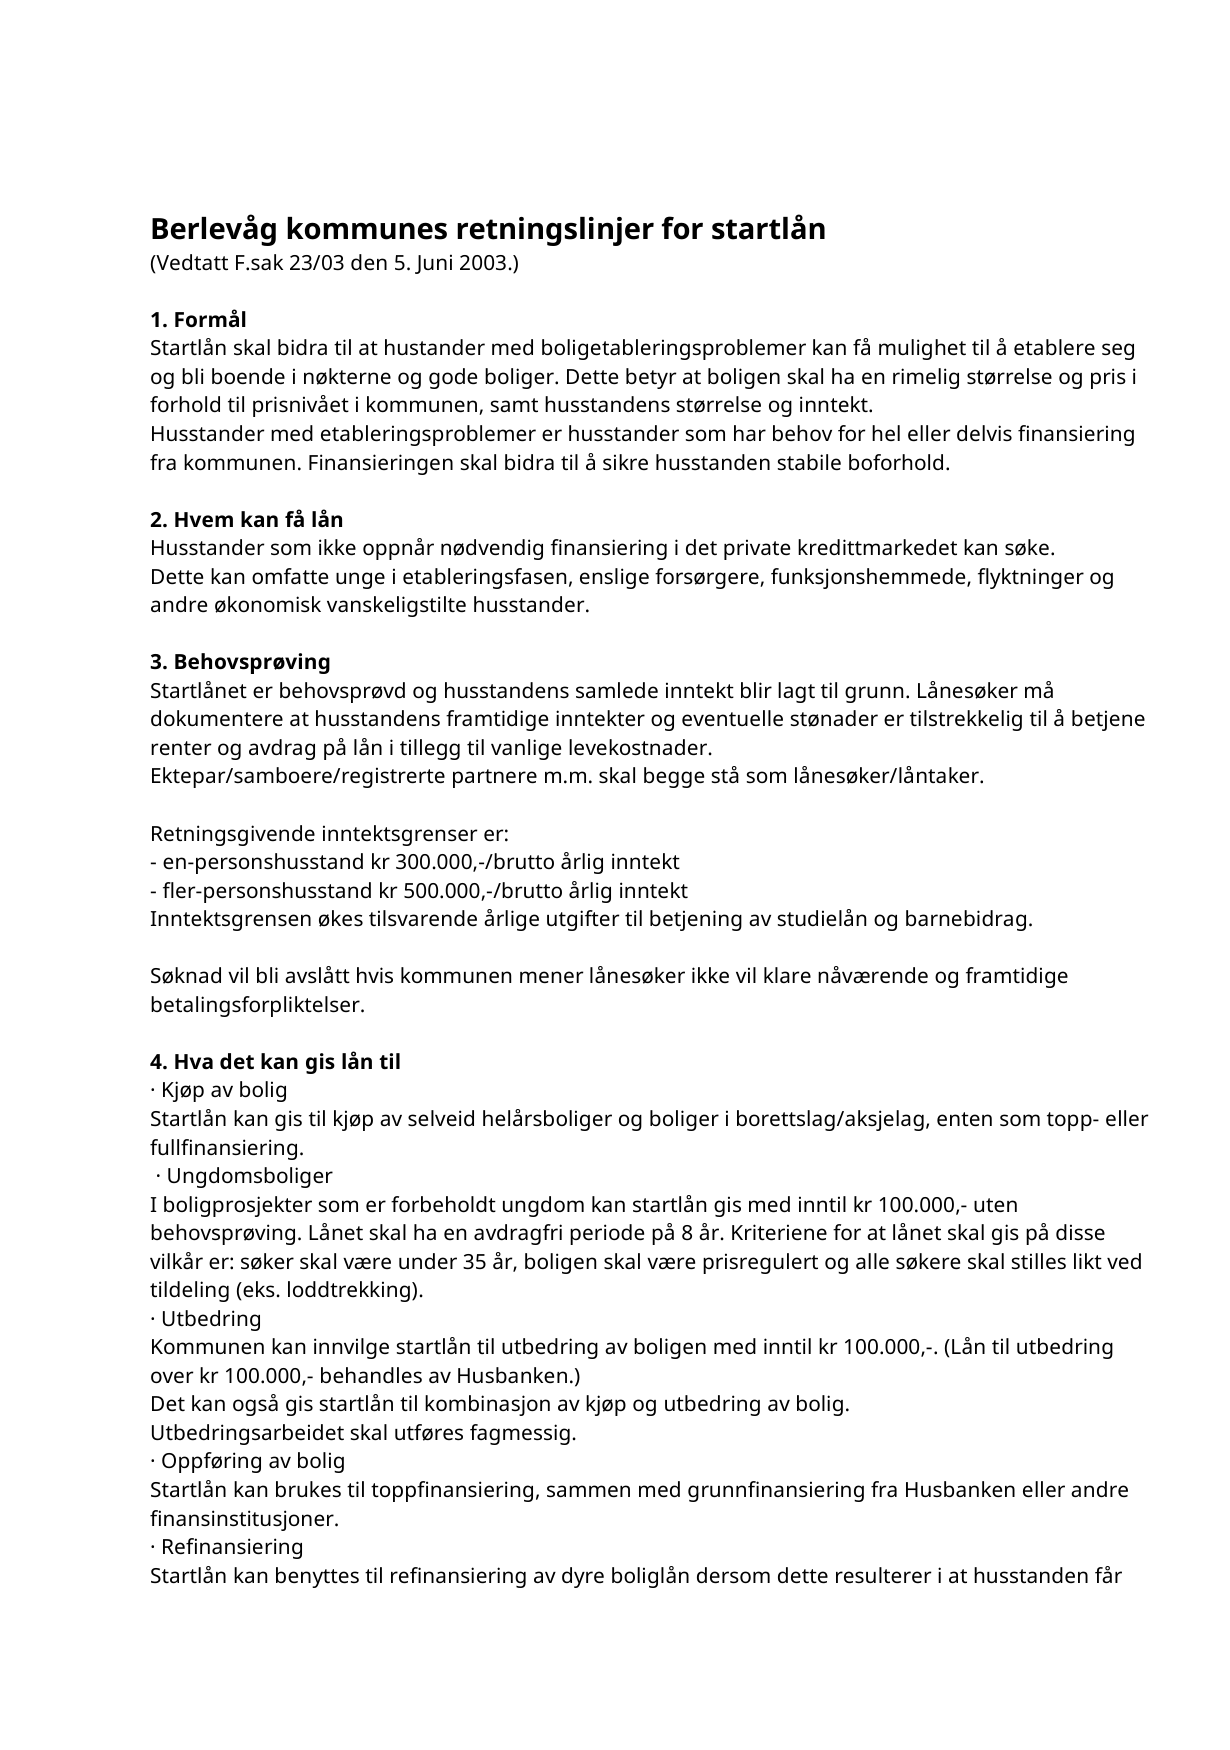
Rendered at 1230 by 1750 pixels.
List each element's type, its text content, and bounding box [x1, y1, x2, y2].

text Berlevåg kommunes retningslinjer for startlån (Vedtatt F.sak 23/03 den 5. Juni 2003.) 1. Formål Startlån skal bidra til at hustander med boligetableringsproblemer kan få mulighet til å etablere seg og bli boende i nøkterne og gode boliger. Dette betyr at boligen skal ha en rimelig størrelse og pris i forhold til prisnivået i kommunen, samt husstandens størrelse og inntekt. Husstander med etableringsproblemer er husstander som har behov for hel eller delvis finansiering fra kommunen. Finansieringen skal bidra til å sikre husstanden stabile boforhold. 2. Hvem kan få lån Husstander som ikke oppnår nødvendig finansiering i det private kredittmarkedet kan søke. Dette kan omfatte unge i etableringsfasen, enslige forsørgere, funksjonshemmede, flyktninger og andre økonomisk vanskeligstilte husstander. 3. Behovsprøving Startlånet er behovsprøvd og husstandens samlede inntekt blir lagt til grunn. Lånesøker må dokumentere at husstandens framtidige inntekter og eventuelle stønader er tilstrekkelig til å betjene renter og avdrag på lån i tillegg til vanlige levekostnader. Ektepar/samboere/registrerte partnere m.m. skal begge stå som lånesøker/låntaker. Retningsgivende inntektsgrenser er: - en-personshusstand kr 300.000,-/brutto årlig inntekt - fler-personshusstand kr 500.000,-/brutto årlig inntekt Inntektsgrensen økes tilsvarende årlige utgifter til betjening av studielån og barnebidrag. Søknad vil bli avslått hvis kommunen mener lånesøker ikke vil klare nåværende og framtidige betalingsforpliktelser. 4. Hva det kan gis lån til · Kjøp av bolig Startlån kan gis til kjøp av selveid helårsboliger og boliger i borettslag/aksjelag, enten som topp- eller fullfinansiering. · Ungdomsboliger I boligprosjekter som er forbeholdt ungdom kan startlån gis med inntil kr 100.000,- uten behovsprøving. Lånet skal ha en avdragfri periode på 8 år. Kriteriene for at lånet skal gis på disse vilkår er: søker skal være under 35 år, boligen skal være prisregulert og alle søkere skal stilles likt ved tildeling (eks. loddtrekking). · Utbedring Kommunen kan innvilge startlån til utbedring av boligen med inntil kr 100.000,-. (Lån til utbedring over kr 100.000,- behandles av Husbanken.) Det kan også gis startlån til kombinasjon av kjøp og utbedring av bolig. Utbedringsarbeidet skal utføres fagmessig. · Oppføring av bolig Startlån kan brukes til toppfinansiering, sammen med grunnfinansiering fra Husbanken eller andre finansinstitusjoner. · Refinansiering Startlån kan benyttes til refinansiering av dyre boliglån dersom dette resulterer i at husstanden får [150, 208, 1152, 1589]
